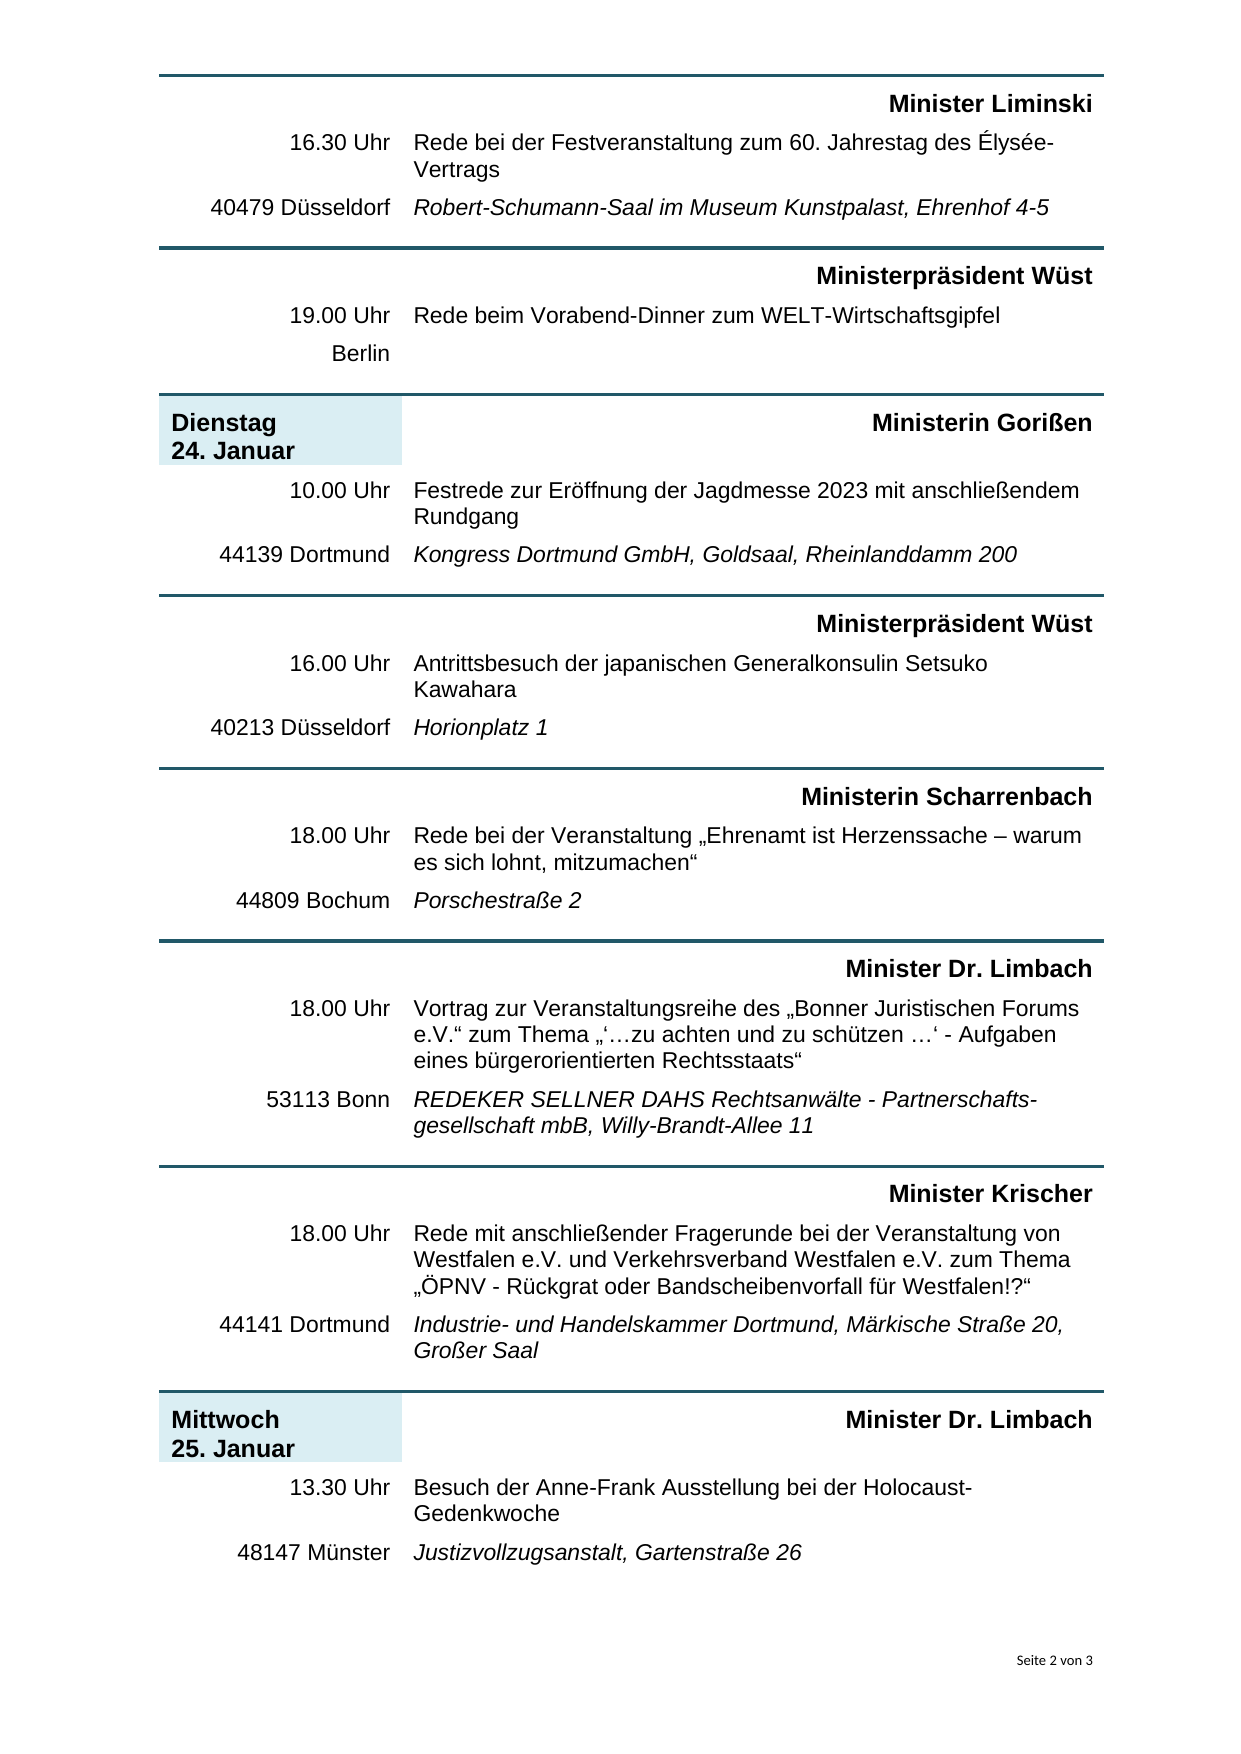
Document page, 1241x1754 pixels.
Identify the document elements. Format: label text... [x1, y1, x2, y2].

table_header Minister Dr. Limbach [402, 1393, 1104, 1462]
table_header Minister Krischer [402, 1168, 1104, 1208]
table_cell 18.00 Uhr [159, 983, 402, 1074]
table_cell 40213 Düsseldorf [159, 702, 402, 740]
table_cell 19.00 Uhr [159, 290, 402, 328]
table_cell 16.30 Uhr [159, 118, 402, 182]
table_cell REDEKER SELLNER DAHS Rechtsanwälte - Partnerschafts-gesellschaft mbB, Willy-Brandt-Allee 11 [402, 1074, 1104, 1138]
table_header [159, 597, 402, 638]
table_cell Rede bei der Festveranstaltung zum 60. Jahrestag des Élysée-Vertrags [402, 118, 1104, 182]
table_cell Besuch der Anne-Frank Ausstellung bei der Holocaust-Gedenkwoche [402, 1462, 1104, 1527]
table_header Mittwoch 25. Januar [159, 1393, 402, 1462]
table_cell Porschestraße 2 [402, 875, 1104, 913]
table_cell Berlin [159, 328, 402, 366]
table_cell [402, 328, 1104, 366]
table_cell 16.00 Uhr [159, 638, 402, 702]
table_cell 48147 Münster [159, 1527, 402, 1565]
table_header Minister Dr. Limbach [402, 943, 1104, 983]
table_header Dienstag 24. Januar [159, 396, 402, 465]
table_cell Rede bei der Veranstaltung „Ehrenamt ist Herzenssache – warum es sich lohnt, mitzumachen“ [402, 810, 1104, 875]
table_cell Justizvollzugsanstalt, Gartenstraße 26 [402, 1527, 1104, 1565]
table_cell 40479 Düsseldorf [159, 182, 402, 220]
table_cell 44141 Dortmund [159, 1299, 402, 1363]
table_cell Rede mit anschließender Fragerunde bei der Veranstaltung von Westfalen e.V. und Verkehrsverband Westfalen e.V. zum Thema „ÖPNV - Rückgrat oder Bandscheibenvorfall für Westfalen!?“ [402, 1208, 1104, 1299]
table_header Ministerpräsident Wüst [402, 597, 1104, 638]
table_cell Horionplatz 1 [402, 702, 1104, 740]
table_cell Kongress Dortmund GmbH, Goldsaal, Rheinlanddamm 200 [402, 530, 1104, 568]
table_cell Robert-Schumann-Saal im Museum Kunstpalast, Ehrenhof 4-5 [402, 182, 1104, 220]
table_cell Rede beim Vorabend-Dinner zum WELT-Wirtschaftsgipfel [402, 290, 1104, 328]
table_header [159, 770, 402, 810]
table_cell 53113 Bonn [159, 1074, 402, 1138]
table_cell Festrede zur Eröffnung der Jagdmesse 2023 mit anschließendem Rundgang [402, 465, 1104, 529]
table_header Minister Liminski [402, 77, 1104, 117]
table_header [159, 250, 402, 290]
table_cell Antrittsbesuch der japanischen Generalkonsulin Setsuko Kawahara [402, 638, 1104, 702]
table_cell Vortrag zur Veranstaltungsreihe des „Bonner Juristischen Forums e.V.“ zum Thema „‘…zu achten und zu schützen …‘ - Aufgaben eines bürgerorientierten Rechtsstaats“ [402, 983, 1104, 1074]
table_header [159, 1168, 402, 1208]
table_header Ministerin Gorißen [402, 396, 1104, 465]
table_header [159, 943, 402, 983]
table_cell 13.30 Uhr [159, 1462, 402, 1527]
table_cell 44809 Bochum [159, 875, 402, 913]
table_header [159, 77, 402, 117]
table_cell Industrie- und Handelskammer Dortmund, Märkische Straße 20, Großer Saal [402, 1299, 1104, 1363]
table_cell 44139 Dortmund [159, 530, 402, 568]
table_cell 18.00 Uhr [159, 1208, 402, 1299]
table_header Ministerin Scharrenbach [402, 770, 1104, 810]
table_cell 10.00 Uhr [159, 465, 402, 529]
table_header Ministerpräsident Wüst [402, 250, 1104, 290]
table_cell 18.00 Uhr [159, 810, 402, 875]
